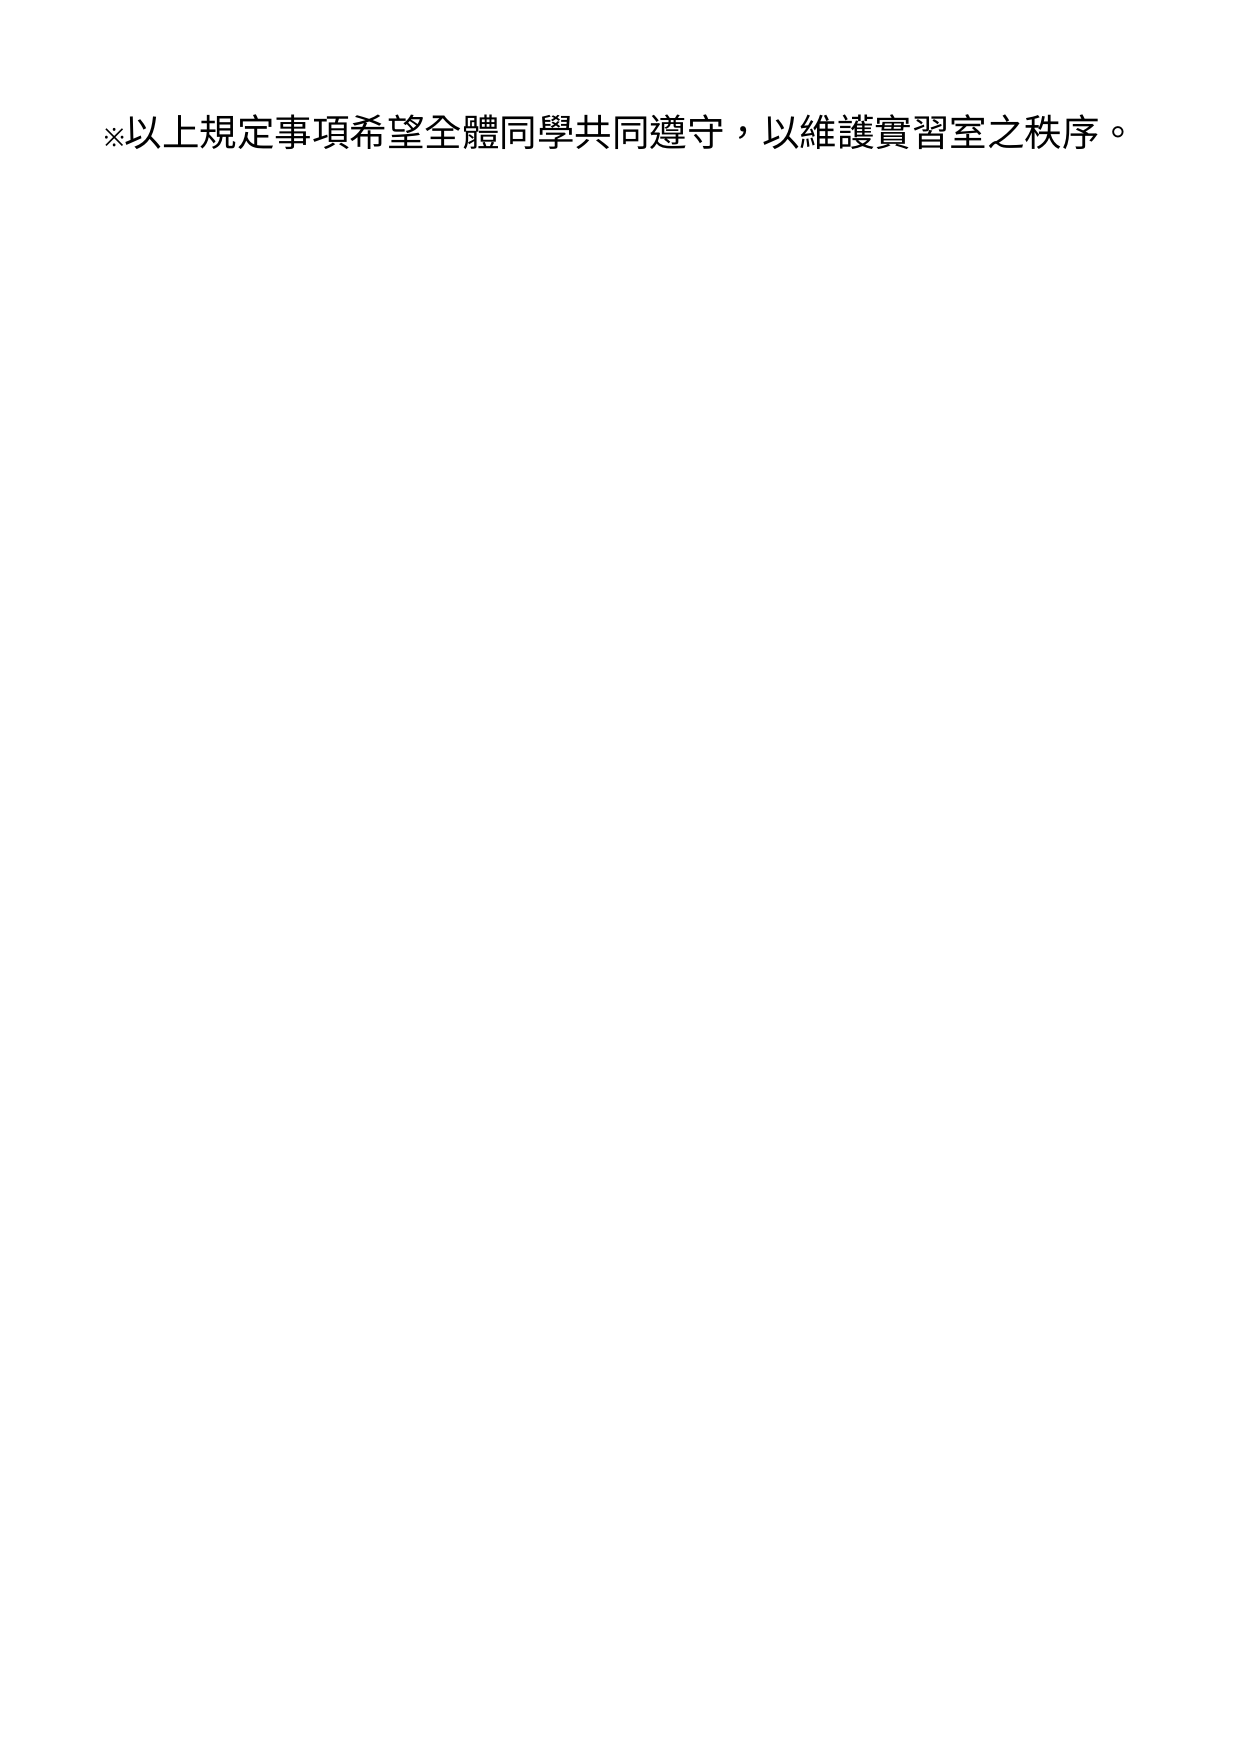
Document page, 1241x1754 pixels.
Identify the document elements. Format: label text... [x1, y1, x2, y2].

text ※以上規定事項希望全體同學共同遵守，以維護實習室之秩序。 [103, 102, 1160, 157]
